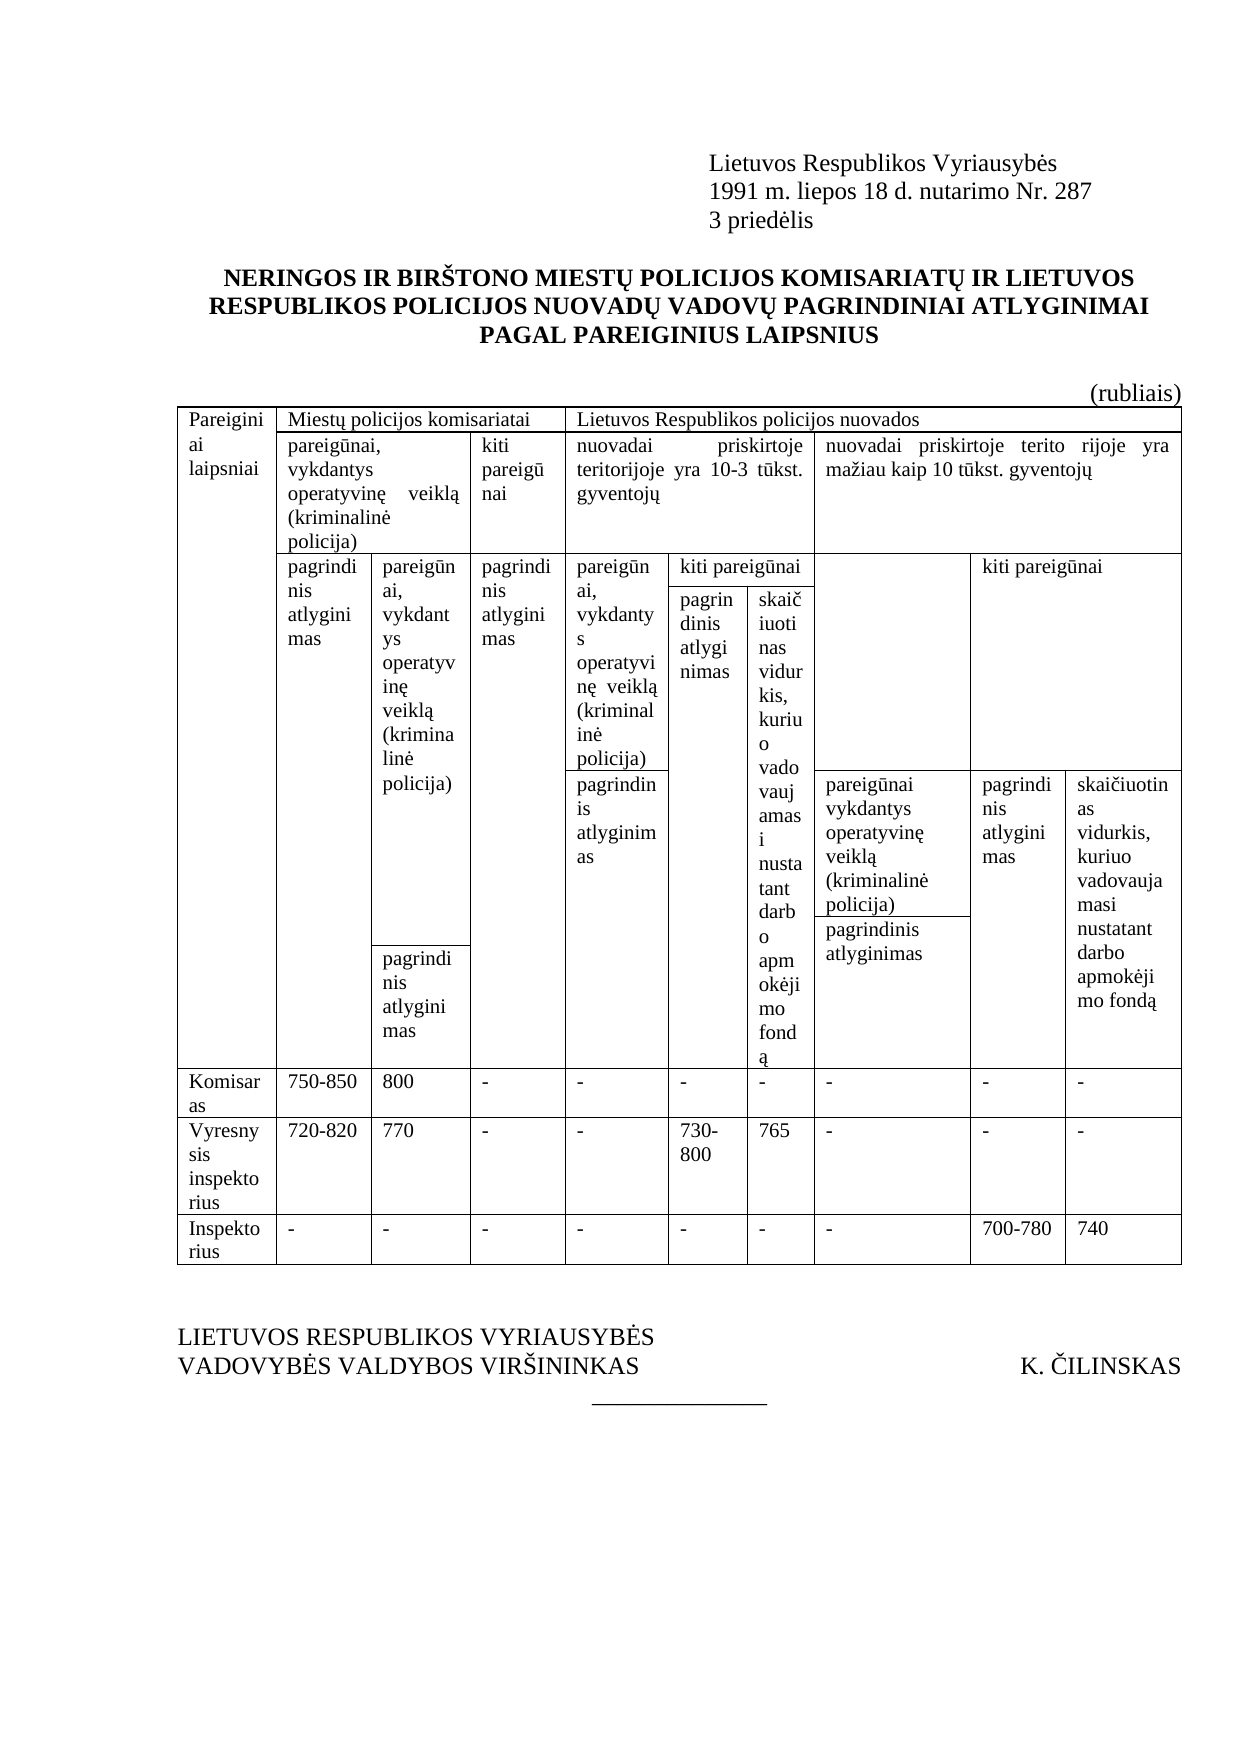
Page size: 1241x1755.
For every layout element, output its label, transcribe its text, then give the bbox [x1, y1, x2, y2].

text Lietuvos Respublikos Vyriausybės [177, 148, 1181, 176]
table_cell - [669, 1069, 747, 1117]
table_cell 720-820 [277, 1118, 371, 1214]
table_cell - [748, 1215, 814, 1263]
table_cell Komisaras [178, 1069, 276, 1117]
table_cell - [748, 1069, 814, 1117]
table_cell - [815, 1118, 970, 1214]
table_cell - [971, 1069, 1065, 1117]
table_cell - [669, 1215, 747, 1263]
table_cell - [815, 1069, 970, 1117]
table_header Lietuvos Respublikos policijos nuovados [566, 408, 1181, 431]
table_cell 730-800 [669, 1118, 747, 1214]
table_cell 700-780 [971, 1215, 1065, 1263]
table_cell 770 [372, 1118, 470, 1214]
table_cell - [471, 1215, 565, 1263]
table_cell Vyresnysis inspektorius [178, 1118, 276, 1214]
table_cell - [566, 1069, 668, 1117]
text VADOVYBĖS VALDYBOS VIRŠININKAS K. ČILINSKAS [177, 1351, 1181, 1379]
table_cell pagrindinis atlyginimas [372, 946, 470, 1068]
table_cell nuovadai priskirtoje terito rijoje yra mažiau kaip 10 tūkst. gyventojų [815, 433, 1181, 553]
table_cell pagrindinis atlyginimas [566, 771, 668, 1068]
table_cell pareigūnai vykdantys operatyvinę veiklą (kriminalinė policija) [815, 771, 970, 916]
table_cell [815, 554, 970, 770]
table_cell 750-850 [277, 1069, 371, 1117]
text (rubliais) [177, 378, 1181, 406]
table_cell - [815, 1215, 970, 1263]
text 1991 m. liepos 18 d. nutarimo Nr. 287 [177, 176, 1181, 205]
text Neringos ir Birštono miestų policijos komisariatų ir Lietuvos Respublikos policijos nuovadų vadovų pagrindiniai atlyginimai pagal pareiginius laipsnius [177, 263, 1181, 349]
text 3 priedėlis [177, 205, 1181, 234]
table_cell skaičiuotinas vidurkis, kuriuo vadovaujamasi nustatant darbo apmokėjimo fondą [1066, 771, 1181, 1068]
table_cell - [277, 1215, 371, 1263]
table_cell pagrindinis atlyginimas [471, 554, 565, 1068]
table_cell 800 [372, 1069, 470, 1117]
table_cell - [566, 1215, 668, 1263]
text LIETUVOS RESPUBLIKOS VYRIAUSYBĖS [177, 1322, 1181, 1351]
table_cell kiti pareigūnai [471, 433, 565, 553]
table_cell - [1066, 1069, 1181, 1117]
table_cell pagrindinis atlyginimas [669, 587, 747, 1068]
table_cell Inspektorius [178, 1215, 276, 1263]
table_cell kiti pareigūnai [971, 554, 1181, 770]
table_cell pareigūnai, vykdantys operatyvinę veiklą (kriminalinė policija) [372, 554, 470, 944]
table_cell skaičiuotinas vidurkis, kuriuo vadovaujamasi nustatant darbo apmokėjimo fondą [748, 587, 814, 1068]
text ______________ [177, 1379, 1181, 1408]
table_cell pareigūnai, vykdantys operatyvinę veiklą (kriminalinė policija) [566, 554, 668, 770]
table_cell - [971, 1118, 1065, 1214]
table_cell pagrindinis atlyginimas [971, 771, 1065, 1068]
table_cell - [372, 1215, 470, 1263]
table_cell 765 [748, 1118, 814, 1214]
table_cell pagrindinis atlyginimas [815, 917, 970, 1068]
table_cell pagrindinis atlyginimas [277, 554, 371, 1068]
table_cell 740 [1066, 1215, 1181, 1263]
table_cell - [1066, 1118, 1181, 1214]
table_cell - [471, 1069, 565, 1117]
table_header Pareiginiai laipsniai [178, 408, 276, 1068]
table_cell nuovadai priskirtoje teritorijoje yra 10-3 tūkst. gyventojų [566, 433, 814, 553]
table_header Miestų policijos komisariatai [277, 408, 565, 431]
table_cell kiti pareigūnai [669, 554, 814, 586]
table_cell - [471, 1118, 565, 1214]
table_cell - [566, 1118, 668, 1214]
table_cell pareigūnai, vykdantys operatyvinę veiklą (kriminalinė policija) [277, 433, 470, 553]
